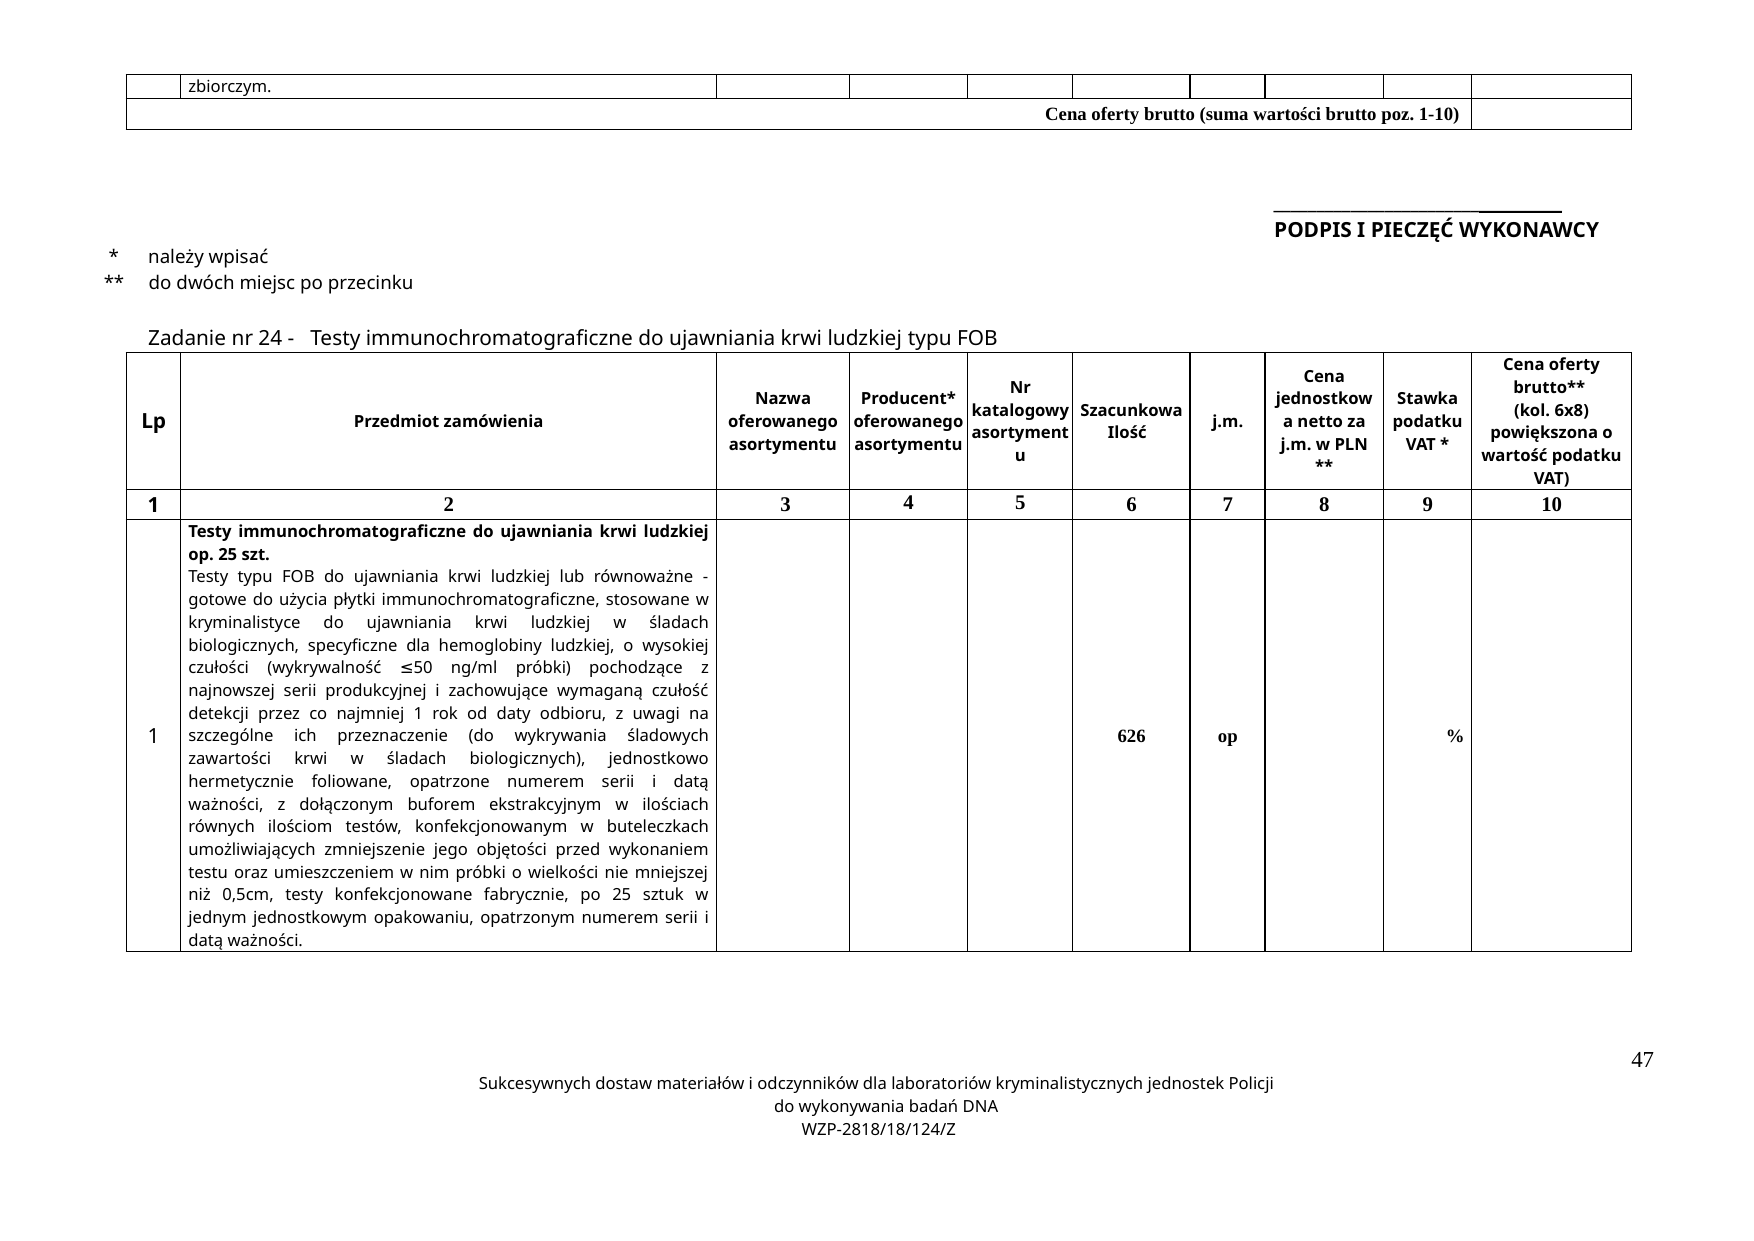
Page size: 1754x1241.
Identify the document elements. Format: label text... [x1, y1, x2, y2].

table_cell 2 [181, 490, 716, 518]
text PODPIS I PIECZĘĆ WYKONAWCY [1181, 215, 1654, 244]
table_cell 8 [1266, 490, 1383, 518]
table_cell 7 [1191, 490, 1264, 518]
table_cell [1266, 75, 1383, 97]
table_cell 6 [1073, 490, 1189, 518]
table_cell [850, 520, 967, 951]
table_header Producent* oferowanego asortymentu [850, 353, 967, 489]
text ** do dwóch miejsc po przecinku [103, 269, 1654, 295]
table_cell [1384, 75, 1471, 97]
table_header Stawka podatku VAT * [1384, 353, 1471, 489]
table_header Szacunkowa Ilość [1073, 353, 1189, 489]
table_cell 5 [968, 490, 1072, 518]
table_header Cena jednostkowa netto za j.m. w PLN ** [1266, 353, 1383, 489]
table_cell [1266, 520, 1383, 951]
table_cell [127, 75, 180, 97]
table_cell [1191, 75, 1264, 97]
table_cell [1073, 75, 1189, 97]
table_cell 3 [717, 490, 849, 518]
table_cell Testy immunochromatograficzne do ujawniania krwi ludzkiej op. 25 szt. Testy typu FOB do ujawniania krwi ludzkiej lub równoważne - gotowe do użycia płytki immunochromatograficzne, stosowane w kryminalistyce do ujawniania krwi ludzkiej w śladach biologicznych, specyficzne dla hemoglobiny ludzkiej, o wysokiej czułości (wykrywalność ≤50 ng/ml próbki) pochodzące z najnowszej serii produkcyjnej i zachowujące wymaganą czułość detekcji przez co najmniej 1 rok od daty odbioru, z uwagi na szczególne ich przeznaczenie (do wykrywania śladowych zawartości krwi w śladach biologicznych), jednostkowo hermetycznie foliowane, opatrzone numerem serii i datą ważności, z dołączonym buforem ekstrakcyjnym w ilościach równych ilościom testów, konfekcjonowanym w buteleczkach umożliwiających zmniejszenie jego objętości przed wykonaniem testu oraz umieszczeniem w nim próbki o wielkości nie mniejszej niż 0,5cm, testy konfekcjonowane fabrycznie, po 25 sztuk w jednym jednostkowym opakowaniu, opatrzonym numerem serii i datą ważności. [181, 520, 716, 951]
table_cell [850, 75, 967, 97]
table_cell [1472, 99, 1631, 129]
table_cell [1472, 520, 1631, 951]
text _________________________________ [1181, 187, 1654, 215]
table_cell zbiorczym. [181, 75, 716, 97]
table_header Nazwa oferowanego asortymentu [717, 353, 849, 489]
table_cell [968, 520, 1072, 951]
table_cell [1472, 75, 1631, 97]
table_cell 626 [1073, 520, 1189, 951]
table_cell % [1384, 520, 1471, 951]
table_header Lp [127, 353, 180, 489]
table_cell 4 [850, 490, 967, 518]
table_cell 9 [1384, 490, 1471, 518]
table_header Cena oferty brutto** (kol. 6x8) powiększona o wartość podatku VAT) [1472, 353, 1631, 489]
text * należy wpisać [103, 244, 1654, 269]
table_header Przedmiot zamówienia [181, 353, 716, 489]
table_cell Cena oferty brutto (suma wartości brutto poz. 1-10) [127, 99, 1471, 129]
table_cell [717, 520, 849, 951]
table_header Nr katalogowy asortymentu [968, 353, 1072, 489]
table_header j.m. [1191, 353, 1264, 489]
table_cell 10 [1472, 490, 1631, 518]
table_cell [717, 75, 849, 97]
table_cell op [1191, 520, 1264, 951]
table_cell 1 [127, 520, 180, 951]
text Zadanie nr 24 - Testy immunochromatograficzne do ujawniania krwi ludzkiej typu FOB [148, 323, 1654, 352]
table_cell 1 [127, 490, 180, 518]
table_cell [968, 75, 1072, 97]
